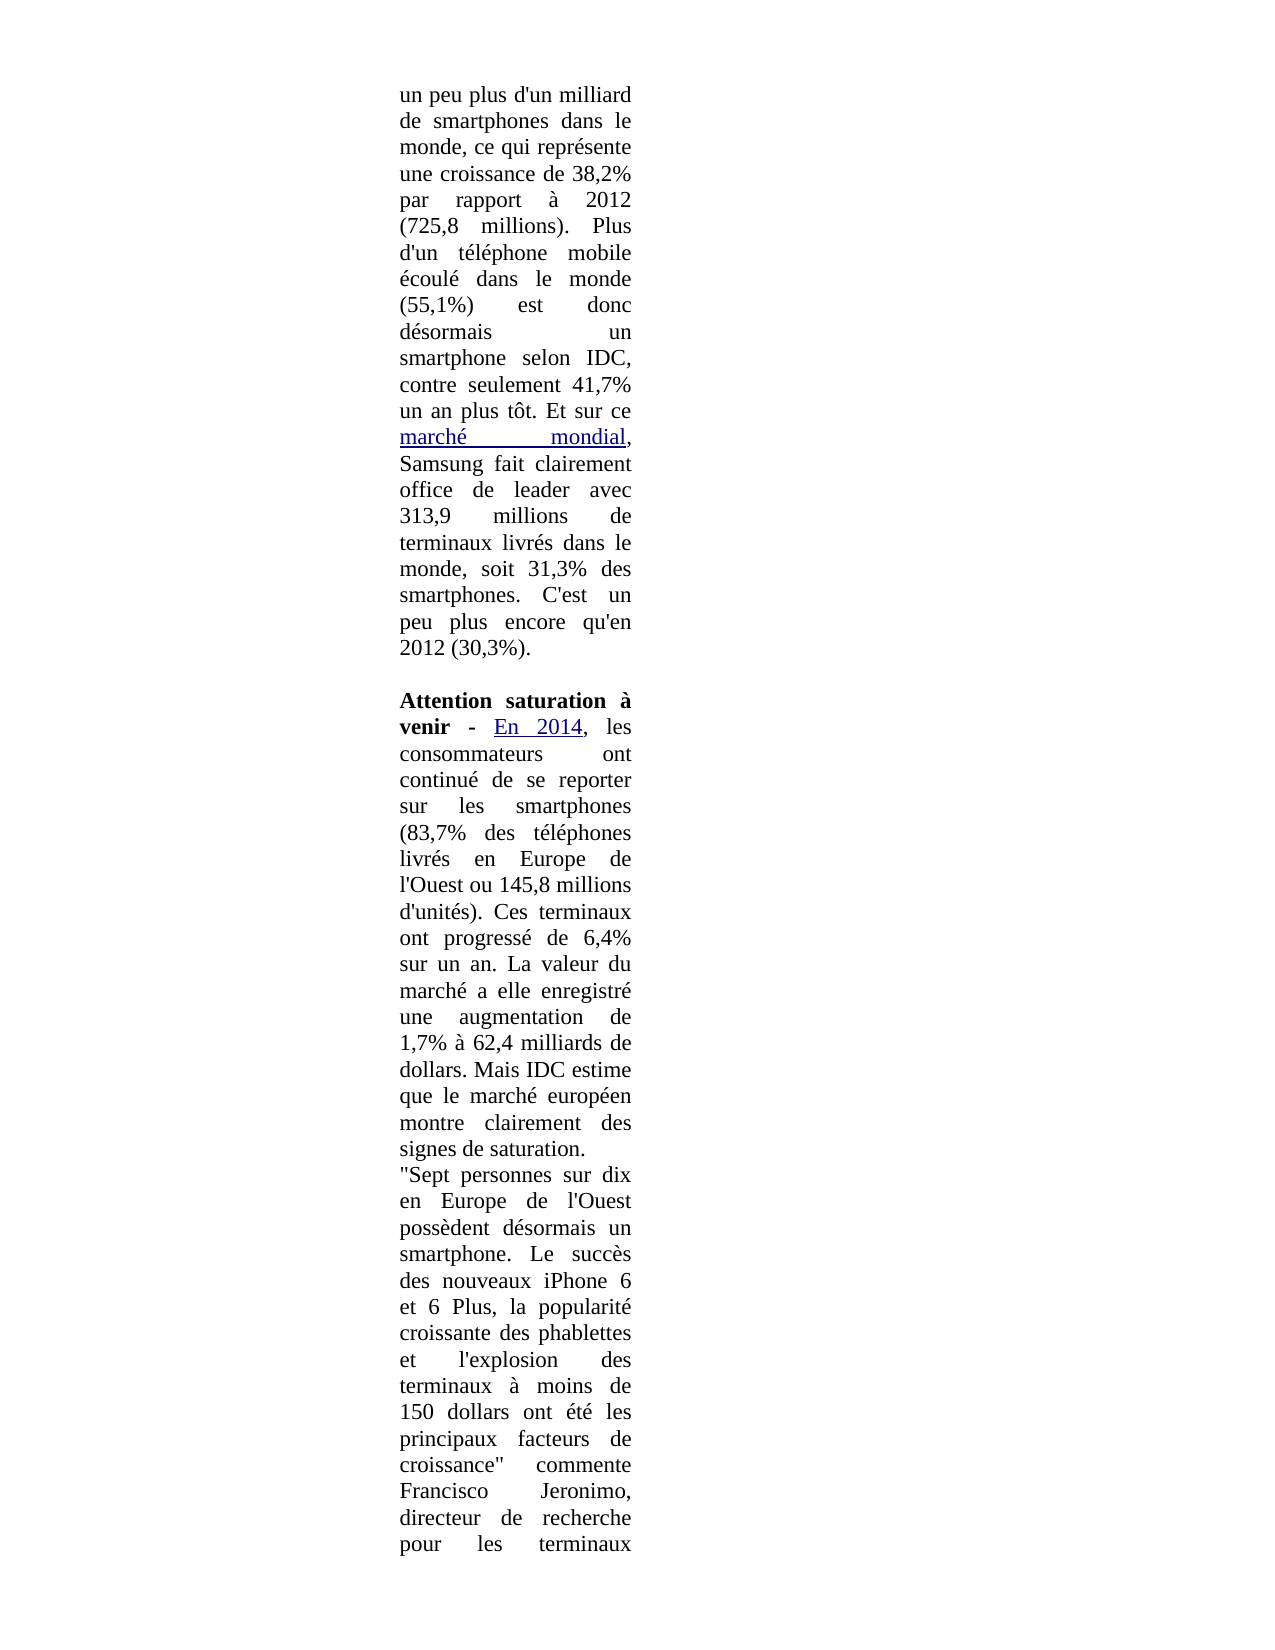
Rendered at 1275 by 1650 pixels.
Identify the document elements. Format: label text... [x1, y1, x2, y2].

table_cell un peu plus d'un milliard de smartphones dans le monde, ce qui représente une croissance de 38,2% par rapport à 2012 (725,8 millions). Plus d'un téléphone mobile écoulé dans le monde (55,1%) est donc désormais un smartphone selon IDC, contre seulement 41,7% un an plus tôt. Et sur ce marché mondial, Samsung fait clairement office de leader avec 313,9 millions de terminaux livrés dans le monde, soit 31,3% des smartphones. C'est un peu plus encore qu'en 2012 (30,3%). Attention saturation à venir - En 2014, les consommateurs ont continué de se reporter sur les smartphones (83,7% des téléphones livrés en Europe de l'Ouest ou 145,8 millions d'unités). Ces terminaux ont progressé de 6,4% sur un an. La valeur du marché a elle enregistré une augmentation de 1,7% à 62,4 milliards de dollars. Mais IDC estime que le marché européen montre clairement des signes de saturation. "Sept personnes sur dix en Europe de l'Ouest possèdent désormais un smartphone. Le succès des nouveaux iPhone 6 et 6 Plus, la popularité croissante des phablettes et l'explosion des terminaux à moins de 150 dollars ont été les principaux facteurs de croissance" commente Francisco Jeronimo, directeur de recherche pour les terminaux [394, 75, 637, 1562]
table_cell [150, 75, 394, 1562]
